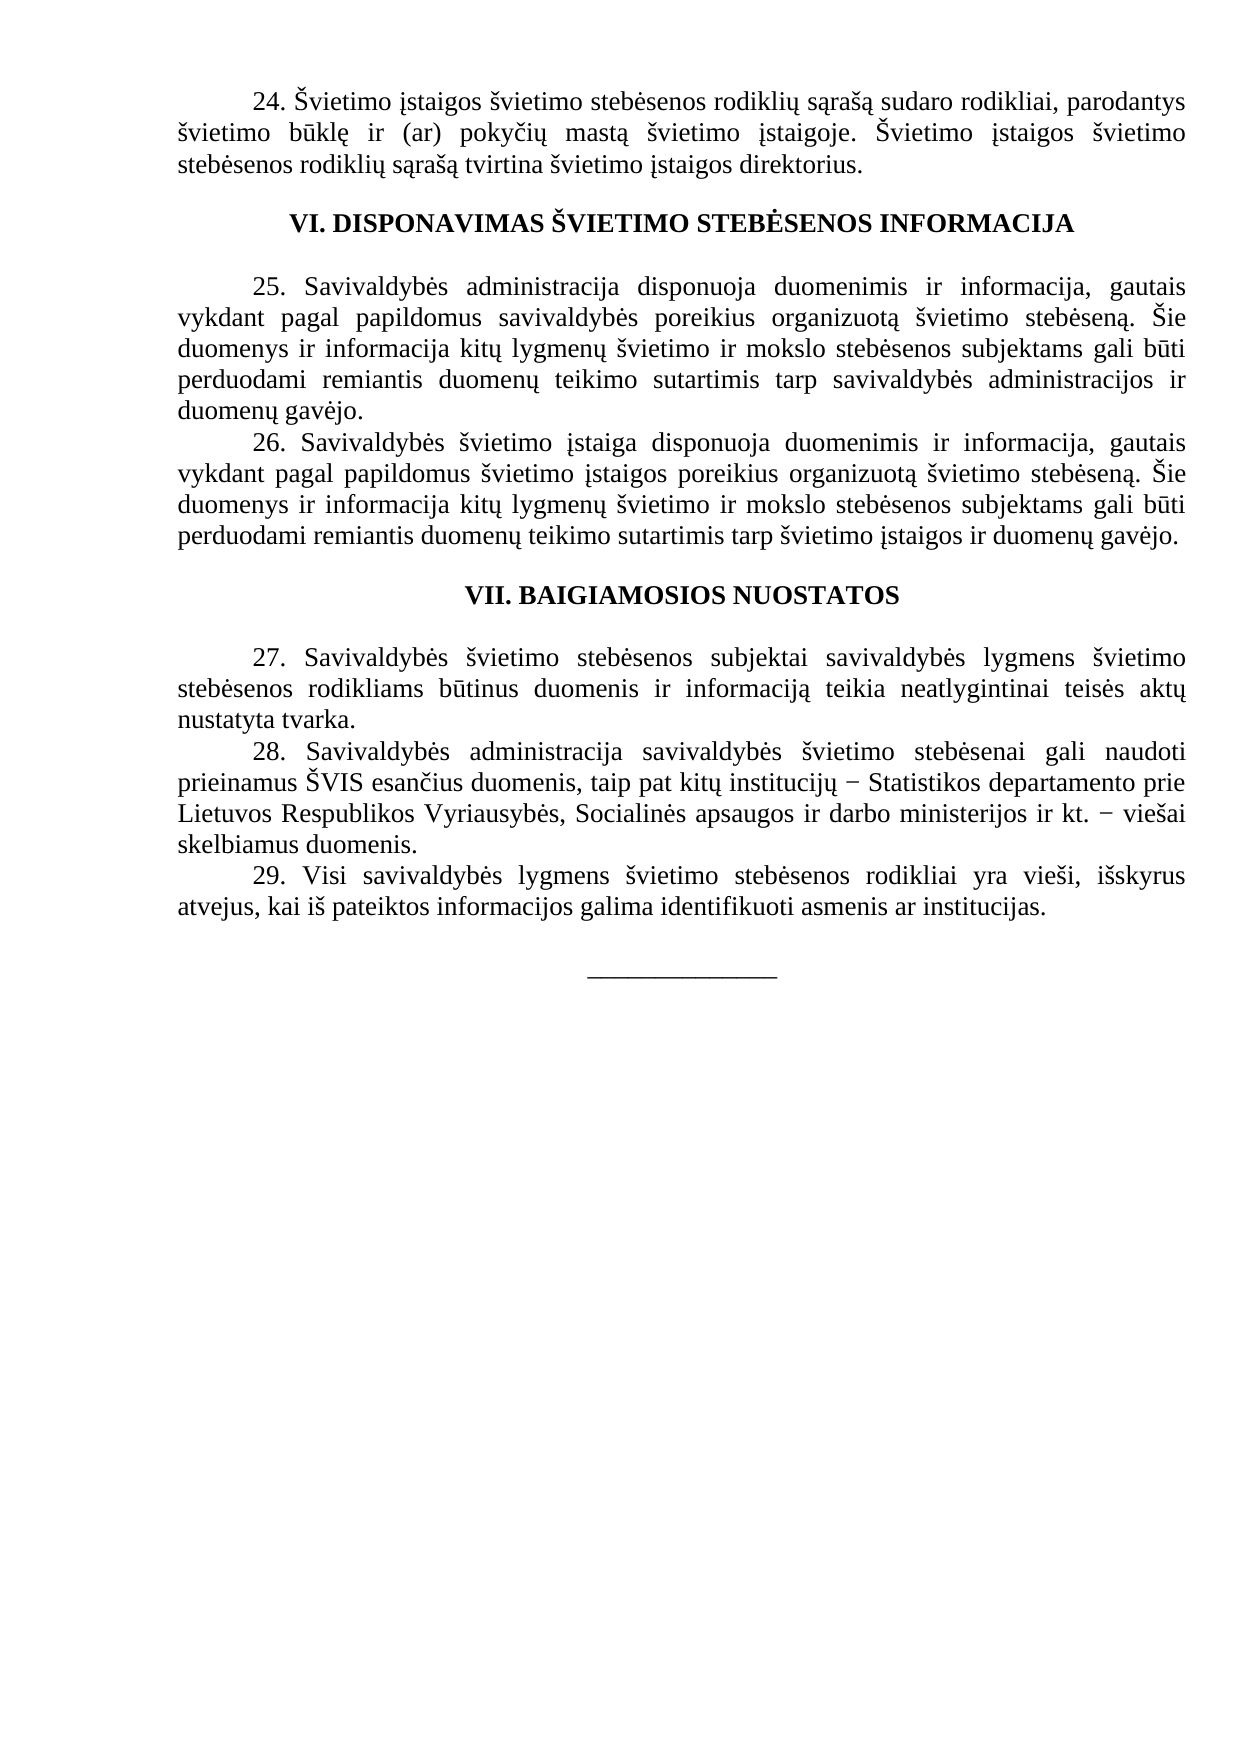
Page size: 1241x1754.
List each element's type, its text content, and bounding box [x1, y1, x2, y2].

text 29. Visi savivaldybės lygmens švietimo stebėsenos rodikliai yra vieši, išskyrus atvejus, kai iš pateiktos informacijos galima identifikuoti asmenis ar institucijas. [177, 859, 1187, 922]
text ______________ [177, 950, 1187, 981]
text 28. Savivaldybės administracija savivaldybės švietimo stebėsenai gali naudoti prieinamus ŠVIS esančius duomenis, taip pat kitų institucijų − Statistikos departamento prie Lietuvos Respublikos Vyriausybės, Socialinės apsaugos ir darbo ministerijos ir kt. − viešai skelbiamus duomenis. [177, 735, 1187, 859]
text 25. Savivaldybės administracija disponuoja duomenimis ir informacija, gautais vykdant pagal papildomus savivaldybės poreikius organizuotą švietimo stebėseną. Šie duomenys ir informacija kitų lygmenų švietimo ir mokslo stebėsenos subjektams gali būti perduodami remiantis duomenų teikimo sutartimis tarp savivaldybės administracijos ir duomenų gavėjo. [177, 270, 1187, 426]
text 26. Savivaldybės švietimo įstaiga disponuoja duomenimis ir informacija, gautais vykdant pagal papildomus švietimo įstaigos poreikius organizuotą švietimo stebėseną. Šie duomenys ir informacija kitų lygmenų švietimo ir mokslo stebėsenos subjektams gali būti perduodami remiantis duomenų teikimo sutartimis tarp švietimo įstaigos ir duomenų gavėjo. [177, 426, 1187, 550]
text VII. BAIGIAMOSIOS NUOSTATOS [177, 579, 1187, 610]
text 24. Švietimo įstaigos švietimo stebėsenos rodiklių sąrašą sudaro rodikliai, parodantys švietimo būklę ir (ar) pokyčių mastą švietimo įstaigoje. Švietimo įstaigos švietimo stebėsenos rodiklių sąrašą tvirtina švietimo įstaigos direktorius. [177, 85, 1187, 179]
text 27. Savivaldybės švietimo stebėsenos subjektai savivaldybės lygmens švietimo stebėsenos rodikliams būtinus duomenis ir informaciją teikia neatlygintinai teisės aktų nustatyta tvarka. [177, 641, 1187, 735]
text VI. DISPONAVIMAS ŠVIETIMO STEBĖSENOS INFORMACIJA [177, 208, 1187, 239]
